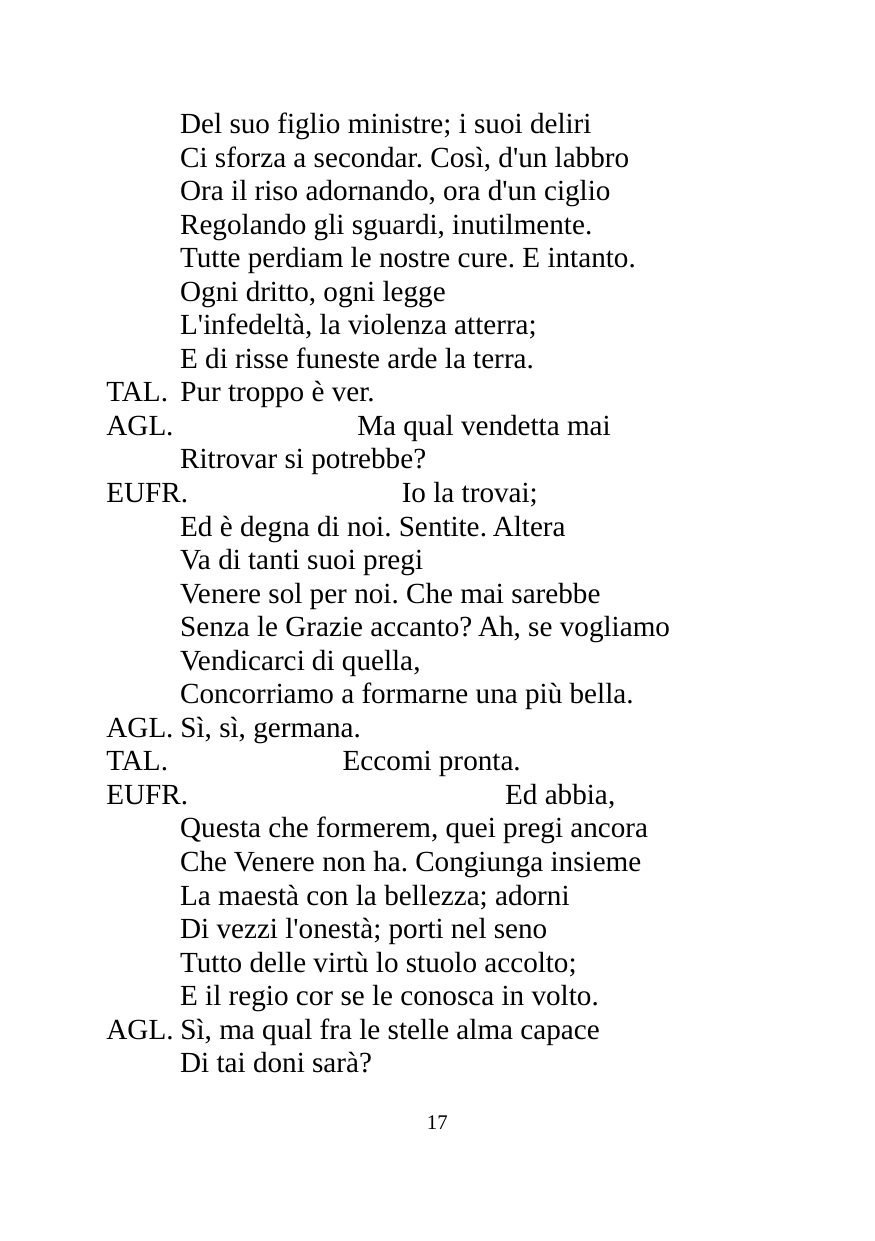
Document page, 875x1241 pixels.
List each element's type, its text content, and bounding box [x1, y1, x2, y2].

text AGL. Sì, ma qual fra le stelle alma capace [106, 1012, 768, 1045]
text Va di tanti suoi pregi [180, 542, 768, 576]
text Ed è degna di noi. Sentite. Altera [180, 509, 768, 542]
text Che Venere non ha. Congiunga insieme [180, 844, 768, 878]
text Regolando gli sguardi, inutilmente. [180, 207, 768, 240]
text Del suo figlio ministre; i suoi deliri [180, 106, 768, 140]
text Ci sforza a secondar. Così, d'un labbro [180, 140, 768, 173]
text TAL. Pur troppo è ver. [106, 374, 768, 408]
text Ora il riso adornando, ora d'un ciglio [180, 173, 768, 207]
text Venere sol per noi. Che mai sarebbe [180, 576, 768, 609]
text Tutto delle virtù lo stuolo accolto; [180, 945, 768, 978]
text L'infedeltà, la violenza atterra; [180, 307, 768, 341]
text Di tai doni sarà? [180, 1045, 768, 1079]
text La maestà con la bellezza; adorni [180, 878, 768, 911]
text Di vezzi l'onestà; porti nel seno [180, 911, 768, 945]
text TAL. Eccomi pronta. [106, 743, 768, 777]
text Ritrovar si potrebbe? [180, 442, 768, 475]
text E il regio cor se le conosca in volto. [180, 978, 768, 1012]
text Ogni dritto, ogni legge [180, 274, 768, 307]
text AGL. Sì, sì, germana. [106, 710, 768, 743]
text Vendicarci di quella, [180, 643, 768, 676]
text Questa che formerem, quei pregi ancora [180, 811, 768, 844]
text EUFR. Io la trovai; [106, 475, 768, 509]
text Senza le Grazie accanto? Ah, se vogliamo [180, 609, 768, 643]
text EUFR. Ed abbia, [106, 777, 768, 811]
text E di risse funeste arde la terra. [180, 341, 768, 374]
text Tutte perdiam le nostre cure. E intanto. [180, 240, 768, 274]
text Concorriamo a formarne una più bella. [180, 676, 768, 710]
text AGL. Ma qual vendetta mai [106, 408, 768, 442]
